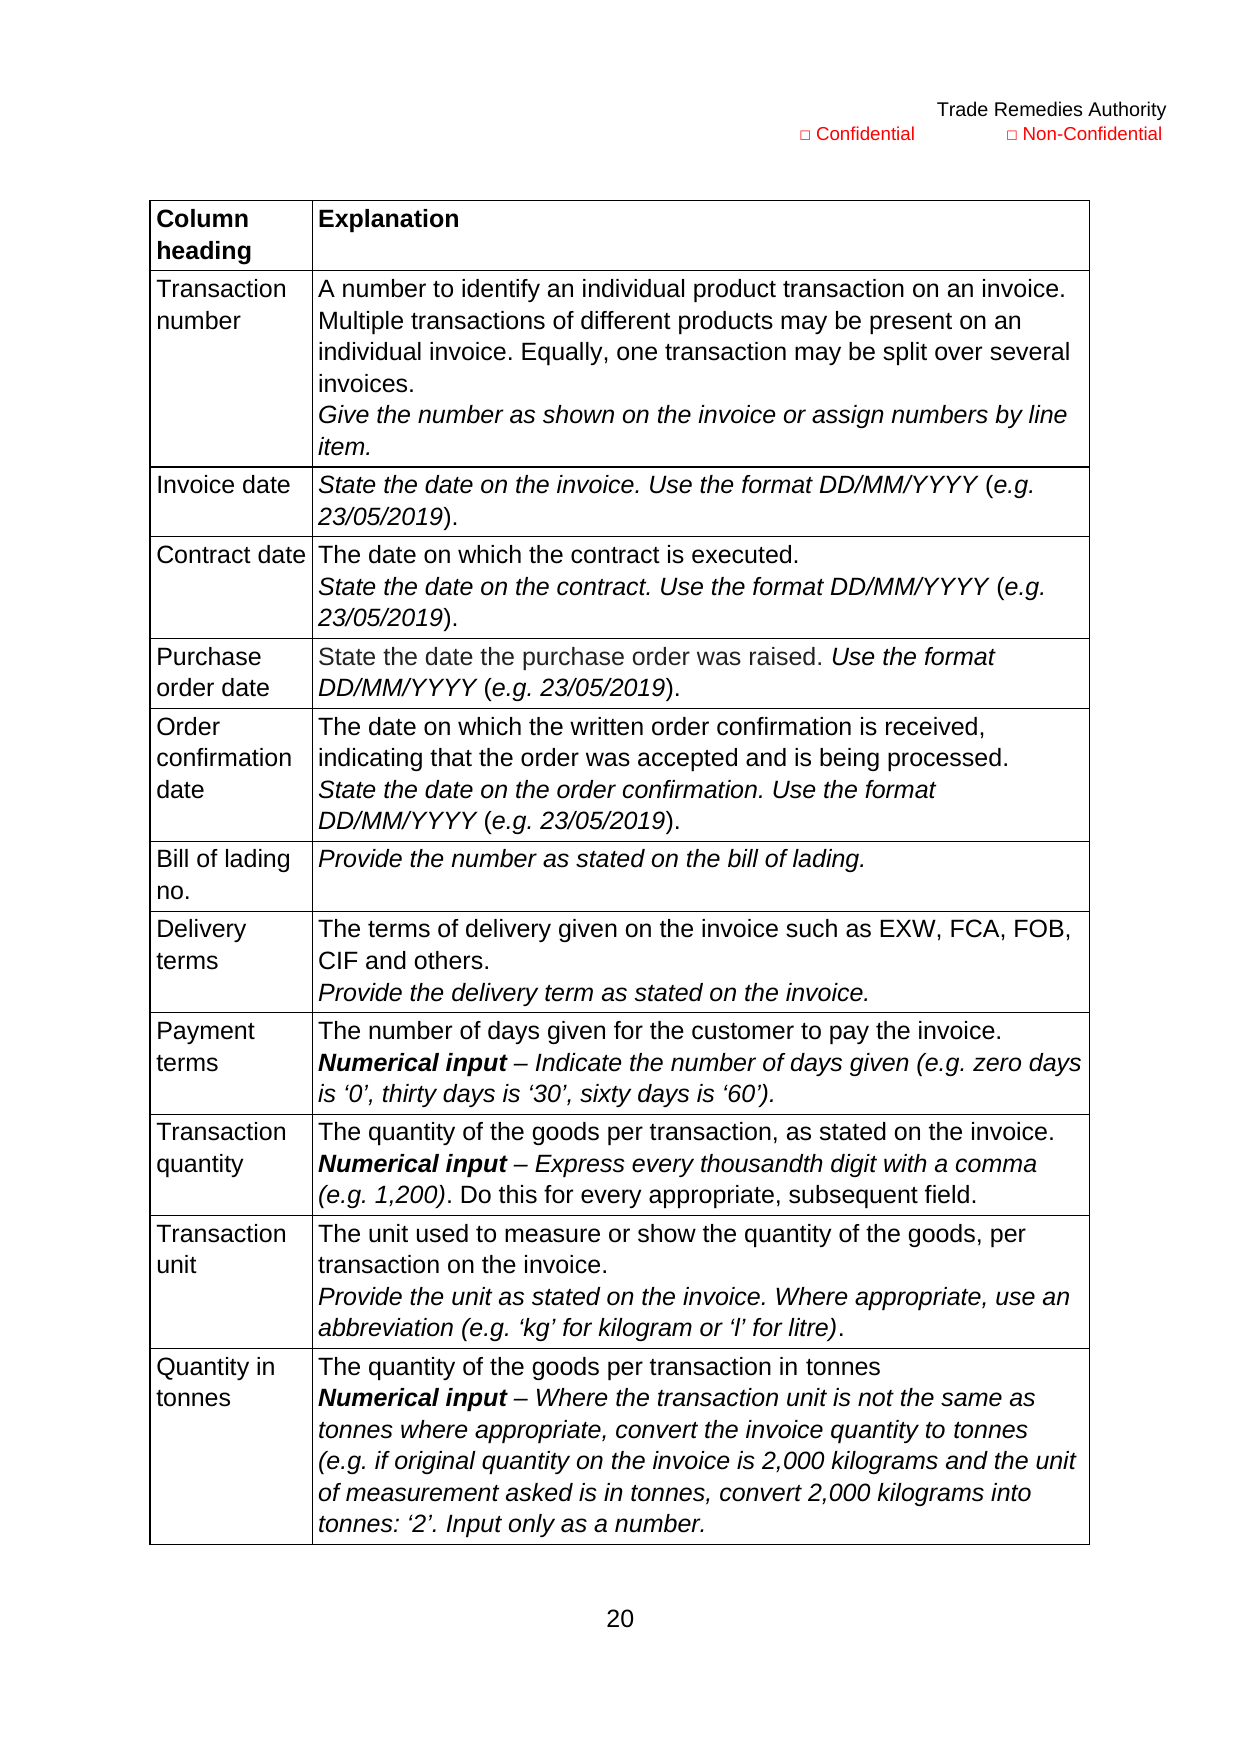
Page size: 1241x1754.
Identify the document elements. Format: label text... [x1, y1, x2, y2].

table_header Column heading [151, 201, 312, 270]
table_cell The quantity of the goods per transaction, as stated on the invoice. Numerical input – Express every thousandth digit with a comma (e.g. 1,200). Do this for every appropriate, subsequent field. [313, 1115, 1089, 1215]
table_cell Quantity in tonnes [151, 1349, 312, 1544]
table_cell Bill of lading no. [151, 842, 312, 911]
table_cell Payment terms [151, 1013, 312, 1113]
table_cell Delivery terms [151, 912, 312, 1012]
table_cell The unit used to measure or show the quantity of the goods, per transaction on the invoice. Provide the unit as stated on the invoice. Where appropriate, use an abbreviation (e.g. ‘kg’ for kilogram or ‘l’ for litre). [313, 1216, 1089, 1348]
table_cell State the date on the invoice. Use the format DD/MM/YYYY (e.g. 23/05/2019). [313, 468, 1089, 536]
table_cell The terms of delivery given on the invoice such as EXW, FCA, FOB, CIF and others. Provide the delivery term as stated on the invoice. [313, 912, 1089, 1012]
table_cell The quantity of the goods per transaction in tonnes Numerical input – Where the transaction unit is not the same as tonnes where appropriate, convert the invoice quantity to tonnes (e.g. if original quantity on the invoice is 2,000 kilograms and the unit of measurement asked is in tonnes, convert 2,000 kilograms into tonnes: ‘2’. Input only as a number. [313, 1349, 1089, 1544]
table_cell Contract date [151, 537, 312, 638]
table_cell The number of days given for the customer to pay the invoice. Numerical input – Indicate the number of days given (e.g. zero days is ‘0’, thirty days is ‘30’, sixty days is ‘60’). [313, 1013, 1089, 1113]
table_cell Purchase order date [151, 639, 312, 708]
table_cell The date on which the written order confirmation is received, indicating that the order was accepted and is being processed. State the date on the order confirmation. Use the format DD/MM/YYYY (e.g. 23/05/2019). [313, 709, 1089, 841]
table_header Explanation [313, 201, 1089, 270]
table_cell Order confirmation date [151, 709, 312, 841]
table_cell A number to identify an individual product transaction on an invoice. Multiple transactions of different products may be present on an individual invoice. Equally, one transaction may be split over several invoices. Give the number as shown on the invoice or assign numbers by line item. [313, 271, 1089, 466]
table_cell State the date the purchase order was raised. Use the format DD/MM/YYYY (e.g. 23/05/2019). [313, 639, 1089, 708]
table_cell Provide the number as stated on the bill of lading. [313, 842, 1089, 911]
table_cell The date on which the contract is executed. State the date on the contract. Use the format DD/MM/YYYY (e.g. 23/05/2019). [313, 537, 1089, 638]
table_cell Transaction unit [151, 1216, 312, 1348]
table_cell Invoice date [151, 468, 312, 536]
table_cell Transaction number [151, 271, 312, 466]
table_cell Transaction quantity [151, 1115, 312, 1215]
